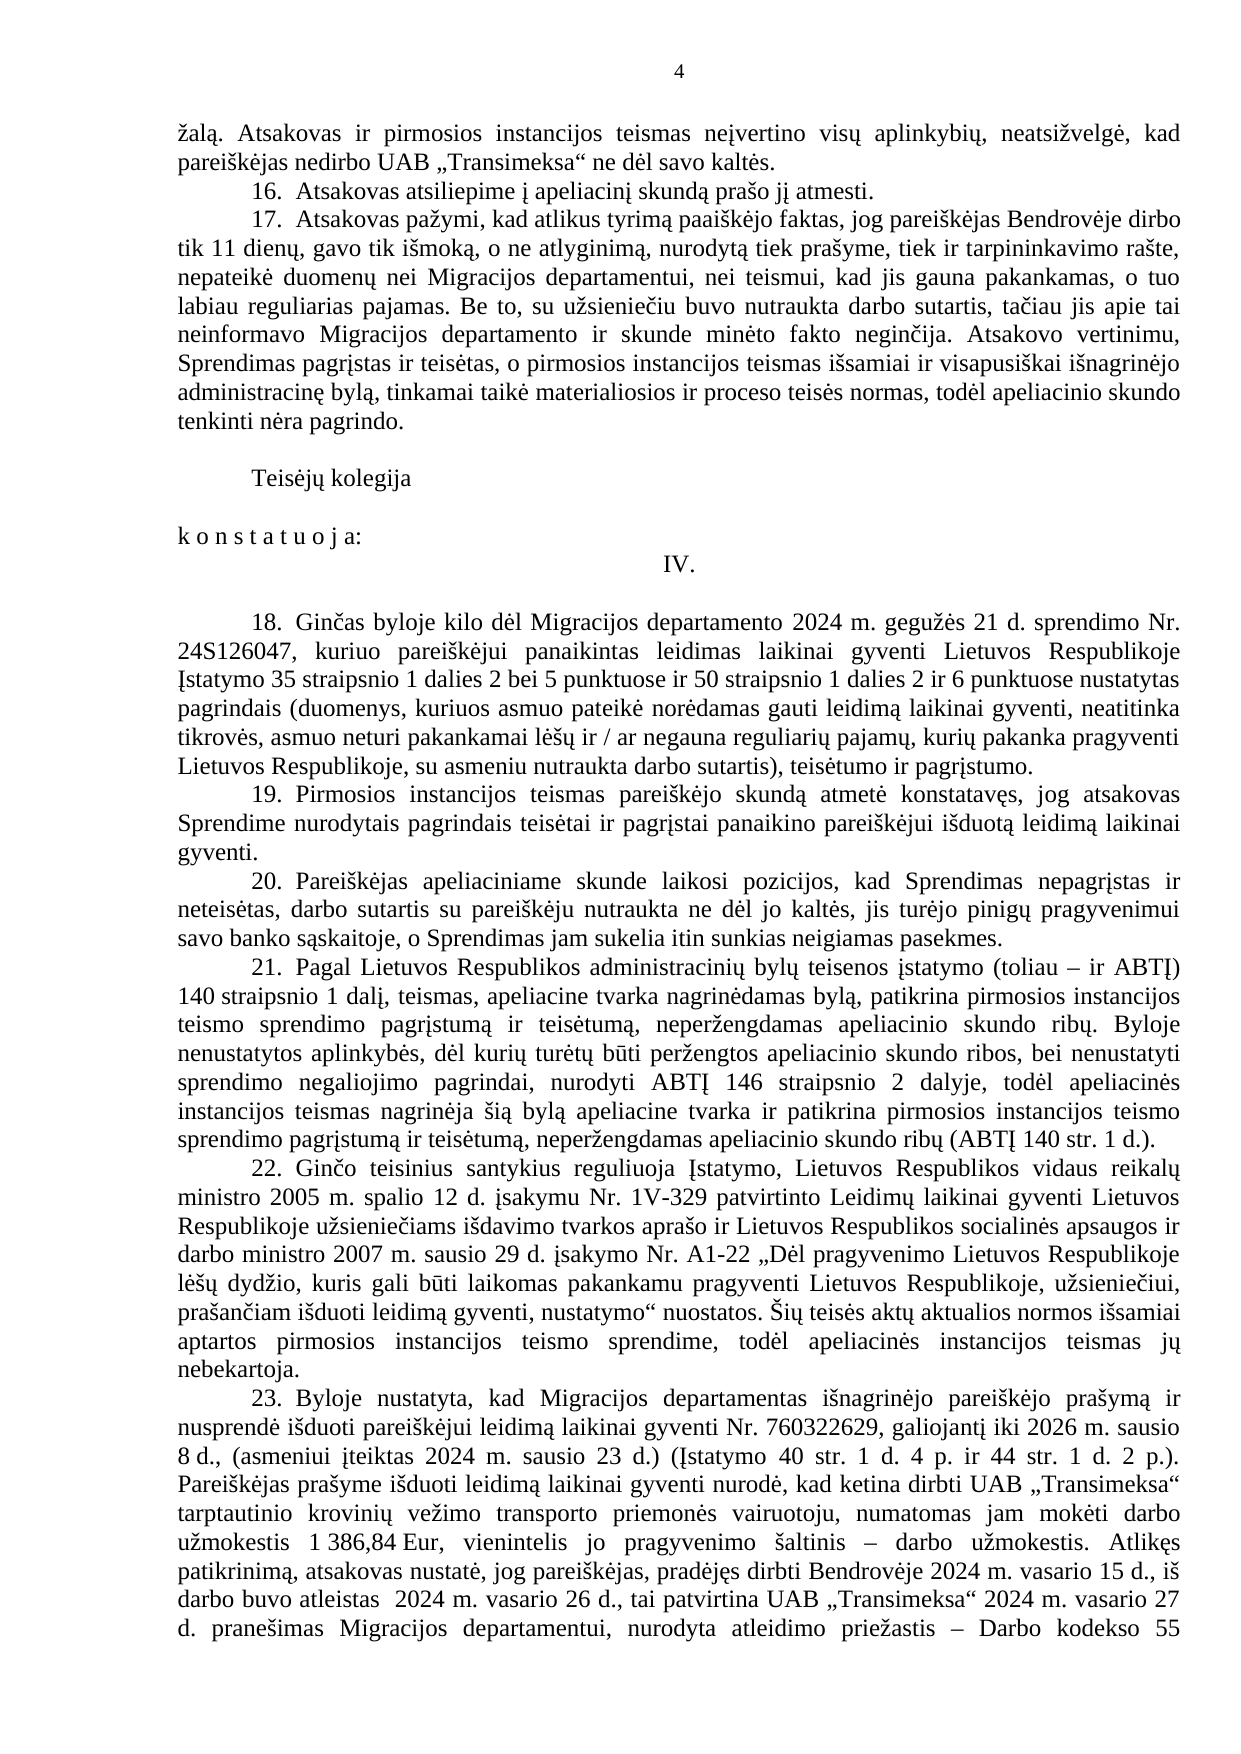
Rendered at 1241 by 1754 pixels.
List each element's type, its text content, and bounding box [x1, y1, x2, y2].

text 19. Pirmosios instancijos teismas pareiškėjo skundą atmetė konstatavęs, jog atsakovas Sprendime nurodytais pagrindais teisėtai ir pagrįstai panaikino pareiškėjui išduotą leidimą laikinai gyventi. [177, 779, 1181, 866]
text IV. [177, 549, 1181, 578]
text k o n s t a t u o j a: [177, 521, 1181, 549]
text 23. Byloje nustatyta, kad Migracijos departamentas išnagrinėjo pareiškėjo prašymą ir nusprendė išduoti pareiškėjui leidimą laikinai gyventi Nr. 760322629, galiojantį iki 2026 m. sausio 8 d., (asmeniui įteiktas 2024 m. sausio 23 d.) (Įstatymo 40 str. 1 d. 4 p. ir 44 str. 1 d. 2 p.). Pareiškėjas prašyme išduoti leidimą laikinai gyventi nurodė, kad ketina dirbti UAB „Transimeksa“ tarptautinio krovinių vežimo transporto priemonės vairuotoju, numatomas jam mokėti darbo užmokestis 1 386,84 Eur, vienintelis jo pragyvenimo šaltinis – darbo užmokestis. Atlikęs patikrinimą, atsakovas nustatė, jog pareiškėjas, pradėjęs dirbti Bendrovėje 2024 m. vasario 15 d., iš darbo buvo atleistas 2024 m. vasario 26 d., tai patvirtina UAB „Transimeksa“ 2024 m. vasario 27 d. pranešimas Migracijos departamentui, nurodyta atleidimo priežastis – Darbo kodekso 55 [177, 1383, 1181, 1642]
text 18. Ginčas byloje kilo dėl Migracijos departamento 2024 m. gegužės 21 d. sprendimo Nr. 24S126047, kuriuo pareiškėjui panaikintas leidimas laikinai gyventi Lietuvos Respublikoje Įstatymo 35 straipsnio 1 dalies 2 bei 5 punktuose ir 50 straipsnio 1 dalies 2 ir 6 punktuose nustatytas pagrindais (duomenys, kuriuos asmuo pateikė norėdamas gauti leidimą laikinai gyventi, neatitinka tikrovės, asmuo neturi pakankamai lėšų ir / ar negauna reguliarių pajamų, kurių pakanka pragyventi Lietuvos Respublikoje, su asmeniu nutraukta darbo sutartis), teisėtumo ir pagrįstumo. [177, 607, 1181, 779]
text žalą. Atsakovas ir pirmosios instancijos teismas neįvertino visų aplinkybių, neatsižvelgė, kad pareiškėjas nedirbo UAB „Transimeksa“ ne dėl savo kaltės. [177, 118, 1181, 176]
text 16. Atsakovas atsiliepime į apeliacinį skundą prašo jį atmesti. [177, 176, 1181, 204]
text 22. Ginčo teisinius santykius reguliuoja Įstatymo, Lietuvos Respublikos vidaus reikalų ministro 2005 m. spalio 12 d. įsakymu Nr. 1V-329 patvirtinto Leidimų laikinai gyventi Lietuvos Respublikoje užsieniečiams išdavimo tvarkos aprašo ir Lietuvos Respublikos socialinės apsaugos ir darbo ministro 2007 m. sausio 29 d. įsakymo Nr. A1-22 „Dėl pragyvenimo Lietuvos Respublikoje lėšų dydžio, kuris gali būti laikomas pakankamu pragyventi Lietuvos Respublikoje, užsieniečiui, prašančiam išduoti leidimą gyventi, nustatymo“ nuostatos. Šių teisės aktų aktualios normos išsamiai aptartos pirmosios instancijos teismo sprendime, todėl apeliacinės instancijos teismas jų nebekartoja. [177, 1153, 1181, 1383]
text 20. Pareiškėjas apeliaciniame skunde laikosi pozicijos, kad Sprendimas nepagrįstas ir neteisėtas, darbo sutartis su pareiškėju nutraukta ne dėl jo kaltės, jis turėjo pinigų pragyvenimui savo banko sąskaitoje, o Sprendimas jam sukelia itin sunkias neigiamas pasekmes. [177, 866, 1181, 952]
text 21. Pagal Lietuvos Respublikos administracinių bylų teisenos įstatymo (toliau – ir ABTĮ) 140 straipsnio 1 dalį, teismas, apeliacine tvarka nagrinėdamas bylą, patikrina pirmosios instancijos teismo sprendimo pagrįstumą ir teisėtumą, neperžengdamas apeliacinio skundo ribų. Byloje nenustatytos aplinkybės, dėl kurių turėtų būti peržengtos apeliacinio skundo ribos, bei nenustatyti sprendimo negaliojimo pagrindai, nurodyti ABTĮ 146 straipsnio 2 dalyje, todėl apeliacinės instancijos teismas nagrinėja šią bylą apeliacine tvarka ir patikrina pirmosios instancijos teismo sprendimo pagrįstumą ir teisėtumą, neperžengdamas apeliacinio skundo ribų (ABTĮ 140 str. 1 d.). [177, 952, 1181, 1153]
text 17. Atsakovas pažymi, kad atlikus tyrimą paaiškėjo faktas, jog pareiškėjas Bendrovėje dirbo tik 11 dienų, gavo tik išmoką, o ne atlyginimą, nurodytą tiek prašyme, tiek ir tarpininkavimo rašte, nepateikė duomenų nei Migracijos departamentui, nei teismui, kad jis gauna pakankamas, o tuo labiau reguliarias pajamas. Be to, su užsieniečiu buvo nutraukta darbo sutartis, tačiau jis apie tai neinformavo Migracijos departamento ir skunde minėto fakto neginčija. Atsakovo vertinimu, Sprendimas pagrįstas ir teisėtas, o pirmosios instancijos teismas išsamiai ir visapusiškai išnagrinėjo administracinę bylą, tinkamai taikė materialiosios ir proceso teisės normas, todėl apeliacinio skundo tenkinti nėra pagrindo. [177, 204, 1181, 434]
text Teisėjų kolegija [251, 463, 1181, 492]
